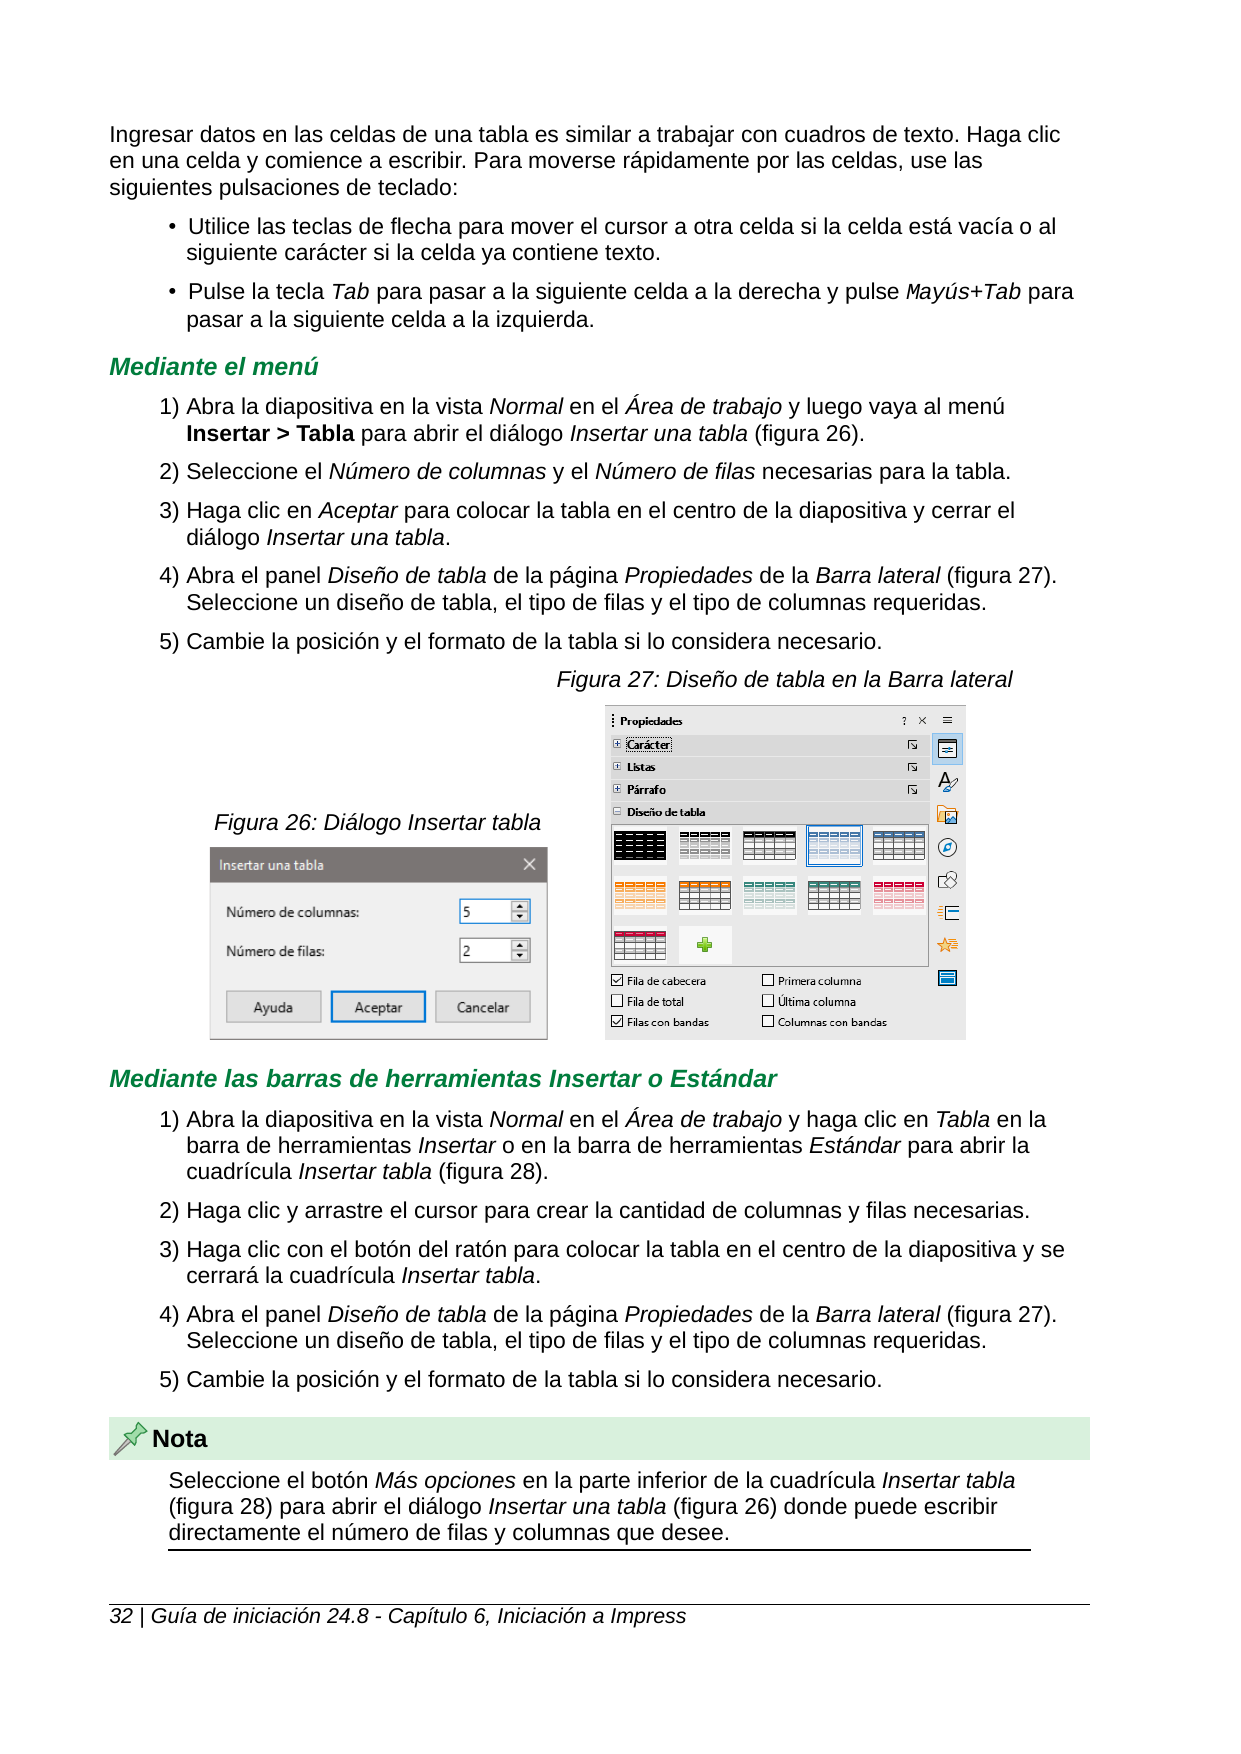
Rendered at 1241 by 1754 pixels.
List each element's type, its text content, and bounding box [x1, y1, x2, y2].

list Abra la diapositiva en la vista Normal en el Área de trabajo y haga clic en Tabla en la barra de herramientas Insertar o en la barra de herramientas Estándar para abrir la cuadrícula Insertar tabla (figura 28). [186, 1106, 1090, 1184]
list Ingresar datos en las celdas de una tabla es similar a trabajar con cuadros de texto. Haga clic en una celda y comience a escribir. Para moverse rápidamente por las celdas, use las siguientes pulsaciones de teclado: [109, 121, 1090, 200]
list Abra la diapositiva en la vista Normal en el Área de trabajo y luego vaya al menú Insertar > Tabla para abrir el diálogo Insertar una tabla (figura 26). [186, 393, 1090, 446]
subtitle Mediante las barras de herramientas Insertar o Estándar [109, 1064, 1090, 1093]
list Pulse la tecla Tab para pasar a la siguiente celda a la derecha y pulse Mayús+Tab para pasar a la siguiente celda a la izquierda. [168, 278, 1090, 332]
list Haga clic con el botón del ratón para colocar la tabla en el centro de la diapositiva y se cerrará la cuadrícula Insertar tabla. [186, 1236, 1090, 1289]
picture [209, 847, 548, 1040]
list Cambie la posición y el formato de la tabla si lo considera necesario. [186, 1366, 1090, 1393]
text Figura 26: Diálogo Insertar tabla [210, 809, 548, 835]
list Seleccione el Número de columnas y el Número de filas necesarias para la tabla. [186, 458, 1090, 485]
list Haga clic en Aceptar para colocar la tabla en el centro de la diapositiva y cerrar el diálogo Insertar una tabla. [186, 497, 1090, 550]
list Abra el panel Diseño de tabla de la página Propiedades de la Barra lateral (figura 27). Seleccione un diseño de tabla, el tipo de filas y el tipo de columnas requeridas. [186, 1301, 1090, 1354]
subtitle Nota [109, 1417, 1090, 1460]
list Utilice las teclas de flecha para mover el cursor a otra celda si la celda está vacía o al siguiente carácter si la celda ya contiene texto. [168, 213, 1090, 265]
list Abra el panel Diseño de tabla de la página Propiedades de la Barra lateral (figura 27). Seleccione un diseño de tabla, el tipo de filas y el tipo de columnas requeridas. [186, 562, 1090, 615]
list Haga clic y arrastre el cursor para crear la cantidad de columnas y filas necesarias. [186, 1197, 1090, 1223]
text Figura 27: Diseño de tabla en la Barra lateral [556, 666, 1015, 693]
picture [605, 705, 966, 1040]
list Cambie la posición y el formato de la tabla si lo considera necesario. [186, 628, 1090, 654]
text Seleccione el botón Más opciones en la parte inferior de la cuadrícula Insertar tabla (figura 28) para abrir el diálogo Insertar una tabla (figura 26) donde puede escribir directamente el número de filas y columnas que desee. [168, 1467, 1031, 1549]
subtitle Mediante el menú [109, 352, 1090, 381]
